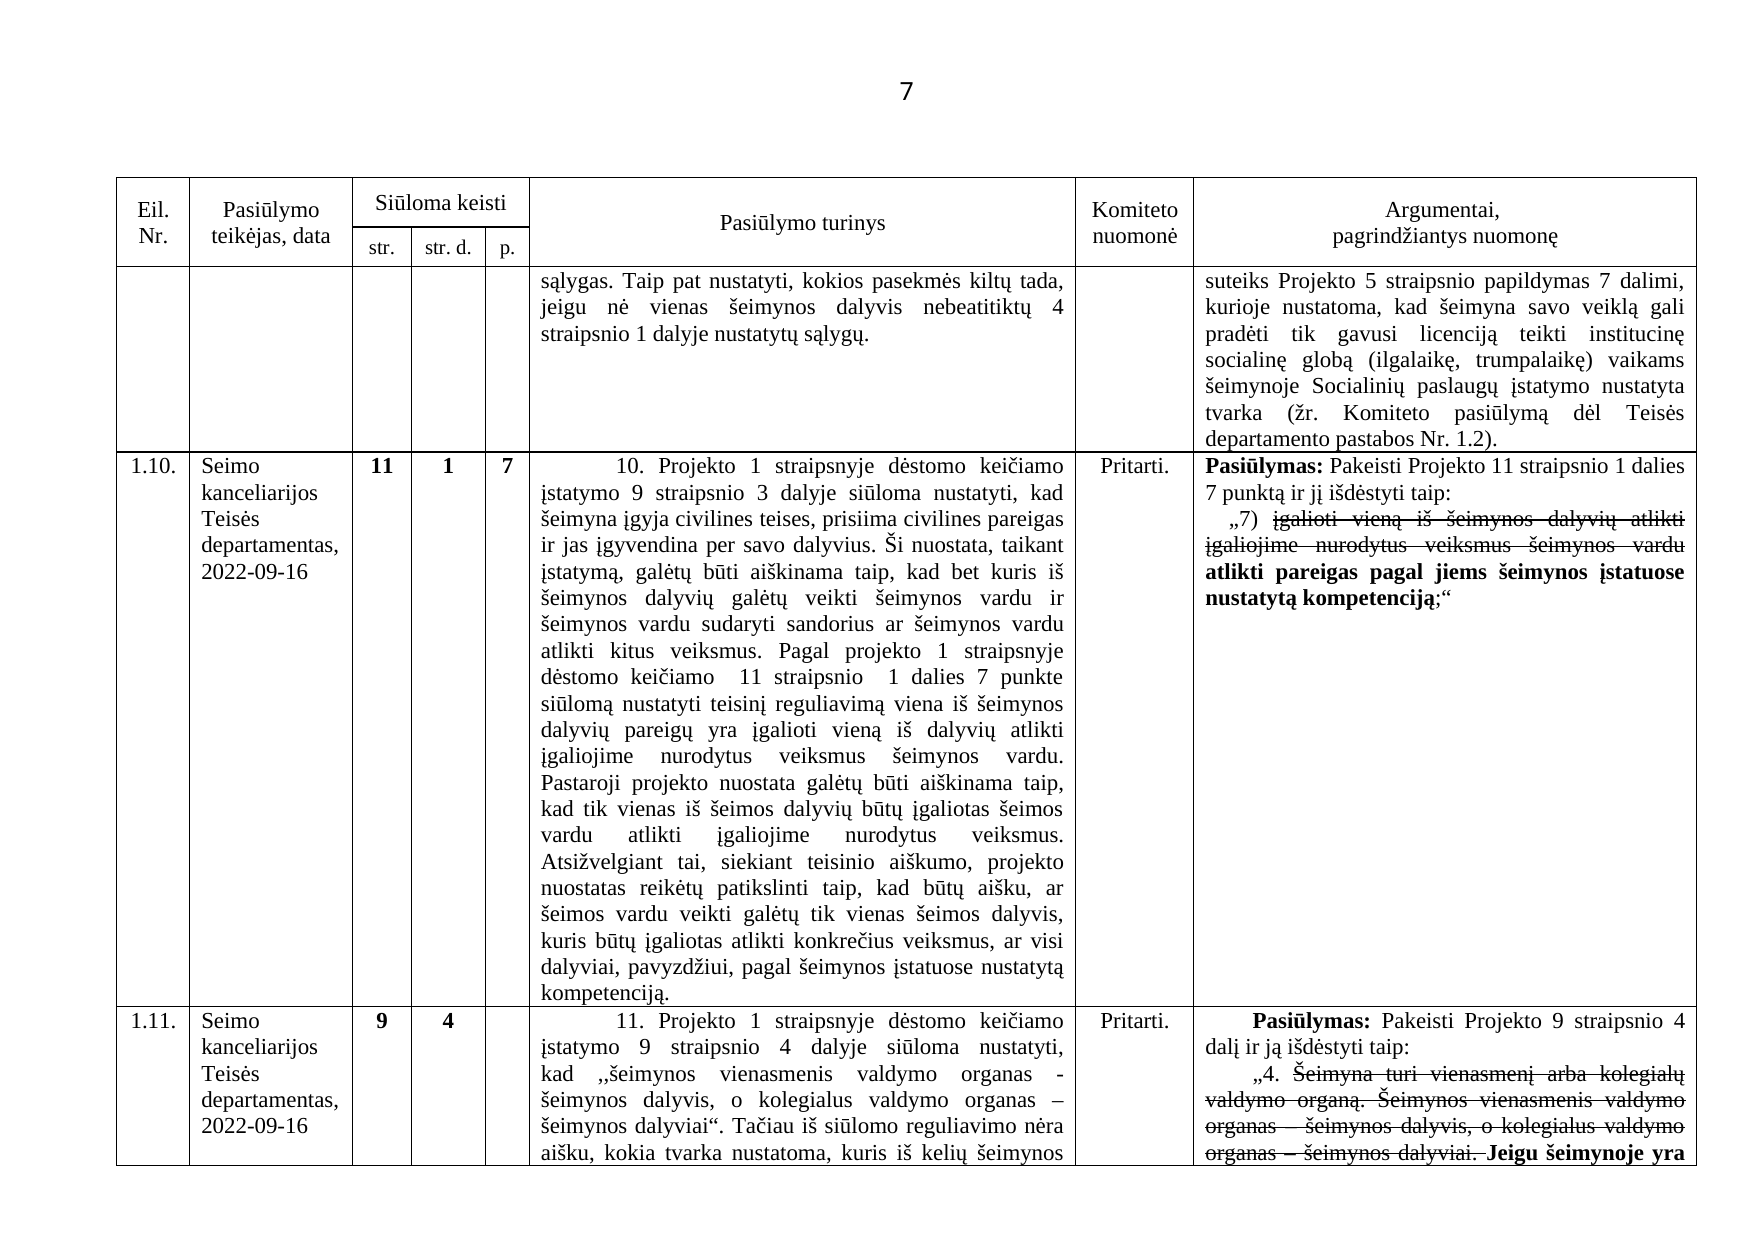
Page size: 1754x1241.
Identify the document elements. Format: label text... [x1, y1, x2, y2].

table_cell 7 [486, 453, 529, 1006]
table_cell 11. Projekto 1 straipsnyje dėstomo keičiamo įstatymo 9 straipsnio 4 dalyje siūloma nustatyti, kad ,,šeimynos vienasmenis valdymo organas - šeimynos dalyvis, o kolegialus valdymo organas – šeimynos dalyviai“. Tačiau iš siūlomo reguliavimo nėra aišku, kokia tvarka nustatoma, kuris iš kelių šeimynos [530, 1007, 1075, 1165]
table_cell Seimo kanceliarijos Teisės departamentas, 2022-09-16 [190, 1007, 352, 1165]
table_cell 1 [412, 453, 485, 1006]
table_header Argumentai, pagrindžiantys nuomonę [1194, 178, 1696, 266]
table_cell [486, 267, 529, 451]
table_cell Seimo kanceliarijos Teisės departamentas, 2022-09-16 [190, 453, 352, 1006]
table_cell 1.10. [117, 453, 189, 1006]
table_header Siūloma keisti [353, 178, 529, 226]
table_header Eil. Nr. [117, 178, 189, 266]
table_header Pasiūlymo teikėjas, data [190, 178, 352, 266]
table_cell 9 [353, 1007, 411, 1165]
table_cell [353, 267, 411, 451]
table_cell 11 [353, 453, 411, 1006]
table_cell str. [353, 228, 411, 266]
table_cell Pasiūlymas: Pakeisti Projekto 9 straipsnio 4 dalį ir ją išdėstyti taip: „4. Šeimyna turi vienasmenį arba kolegialų valdymo organą. Šeimynos vienasmenis valdymo organas – šeimynos dalyvis, o kolegialus valdymo organas – šeimynos dalyviai. Jeigu šeimynoje yra [1194, 1007, 1696, 1165]
table_cell Pasiūlymas: Pakeisti Projekto 11 straipsnio 1 dalies 7 punktą ir jį išdėstyti taip: „7) įgalioti vieną iš šeimynos dalyvių atlikti įgaliojime nurodytus veiksmus šeimynos vardu atlikti pareigas pagal jiems šeimynos įstatuose nustatytą kompetenciją;“ [1194, 453, 1696, 1006]
table_header Komiteto nuomonė [1076, 178, 1193, 266]
table_cell [117, 267, 189, 451]
table_cell 10. Projekto 1 straipsnyje dėstomo keičiamo įstatymo 9 straipsnio 3 dalyje siūloma nustatyti, kad šeimyna įgyja civilines teises, prisiima civilines pareigas ir jas įgyvendina per savo dalyvius. Ši nuostata, taikant įstatymą, galėtų būti aiškinama taip, kad bet kuris iš šeimynos dalyvių galėtų veikti šeimynos vardu ir šeimynos vardu sudaryti sandorius ar šeimynos vardu atlikti kitus veiksmus. Pagal projekto 1 straipsnyje dėstomo keičiamo 11 straipsnio 1 dalies 7 punkte siūlomą nustatyti teisinį reguliavimą viena iš šeimynos dalyvių pareigų yra įgalioti vieną iš dalyvių atlikti įgaliojime nurodytus veiksmus šeimynos vardu. Pastaroji projekto nuostata galėtų būti aiškinama taip, kad tik vienas iš šeimos dalyvių būtų įgaliotas šeimos vardu atlikti įgaliojime nurodytus veiksmus. Atsižvelgiant tai, siekiant teisinio aiškumo, projekto nuostatas reikėtų patikslinti taip, kad būtų aišku, ar šeimos vardu veikti galėtų tik vienas šeimos dalyvis, kuris būtų įgaliotas atlikti konkrečius veiksmus, ar visi dalyviai, pavyzdžiui, pagal šeimynos įstatuose nustatytą kompetenciją. [530, 453, 1075, 1006]
table_header Pasiūlymo turinys [530, 178, 1075, 266]
table_cell Pritarti. [1076, 453, 1193, 1006]
table_cell sąlygas. Taip pat nustatyti, kokios pasekmės kiltų tada, jeigu nė vienas šeimynos dalyvis nebeatitiktų 4 straipsnio 1 dalyje nustatytų sąlygų. [530, 267, 1075, 451]
table_cell [1076, 267, 1193, 451]
table_cell [190, 267, 352, 451]
table_cell p. [486, 228, 529, 266]
table_cell 4 [412, 1007, 485, 1165]
table_cell [486, 1007, 529, 1165]
table_cell 1.11. [117, 1007, 189, 1165]
table_cell [412, 267, 485, 451]
table_cell suteiks Projekto 5 straipsnio papildymas 7 dalimi, kurioje nustatoma, kad šeimyna savo veiklą gali pradėti tik gavusi licenciją teikti institucinę socialinę globą (ilgalaikę, trumpalaikę) vaikams šeimynoje Socialinių paslaugų įstatymo nustatyta tvarka (žr. Komiteto pasiūlymą dėl Teisės departamento pastabos Nr. 1.2). [1194, 267, 1696, 451]
table_cell Pritarti. [1076, 1007, 1193, 1165]
table_cell str. d. [412, 228, 485, 266]
